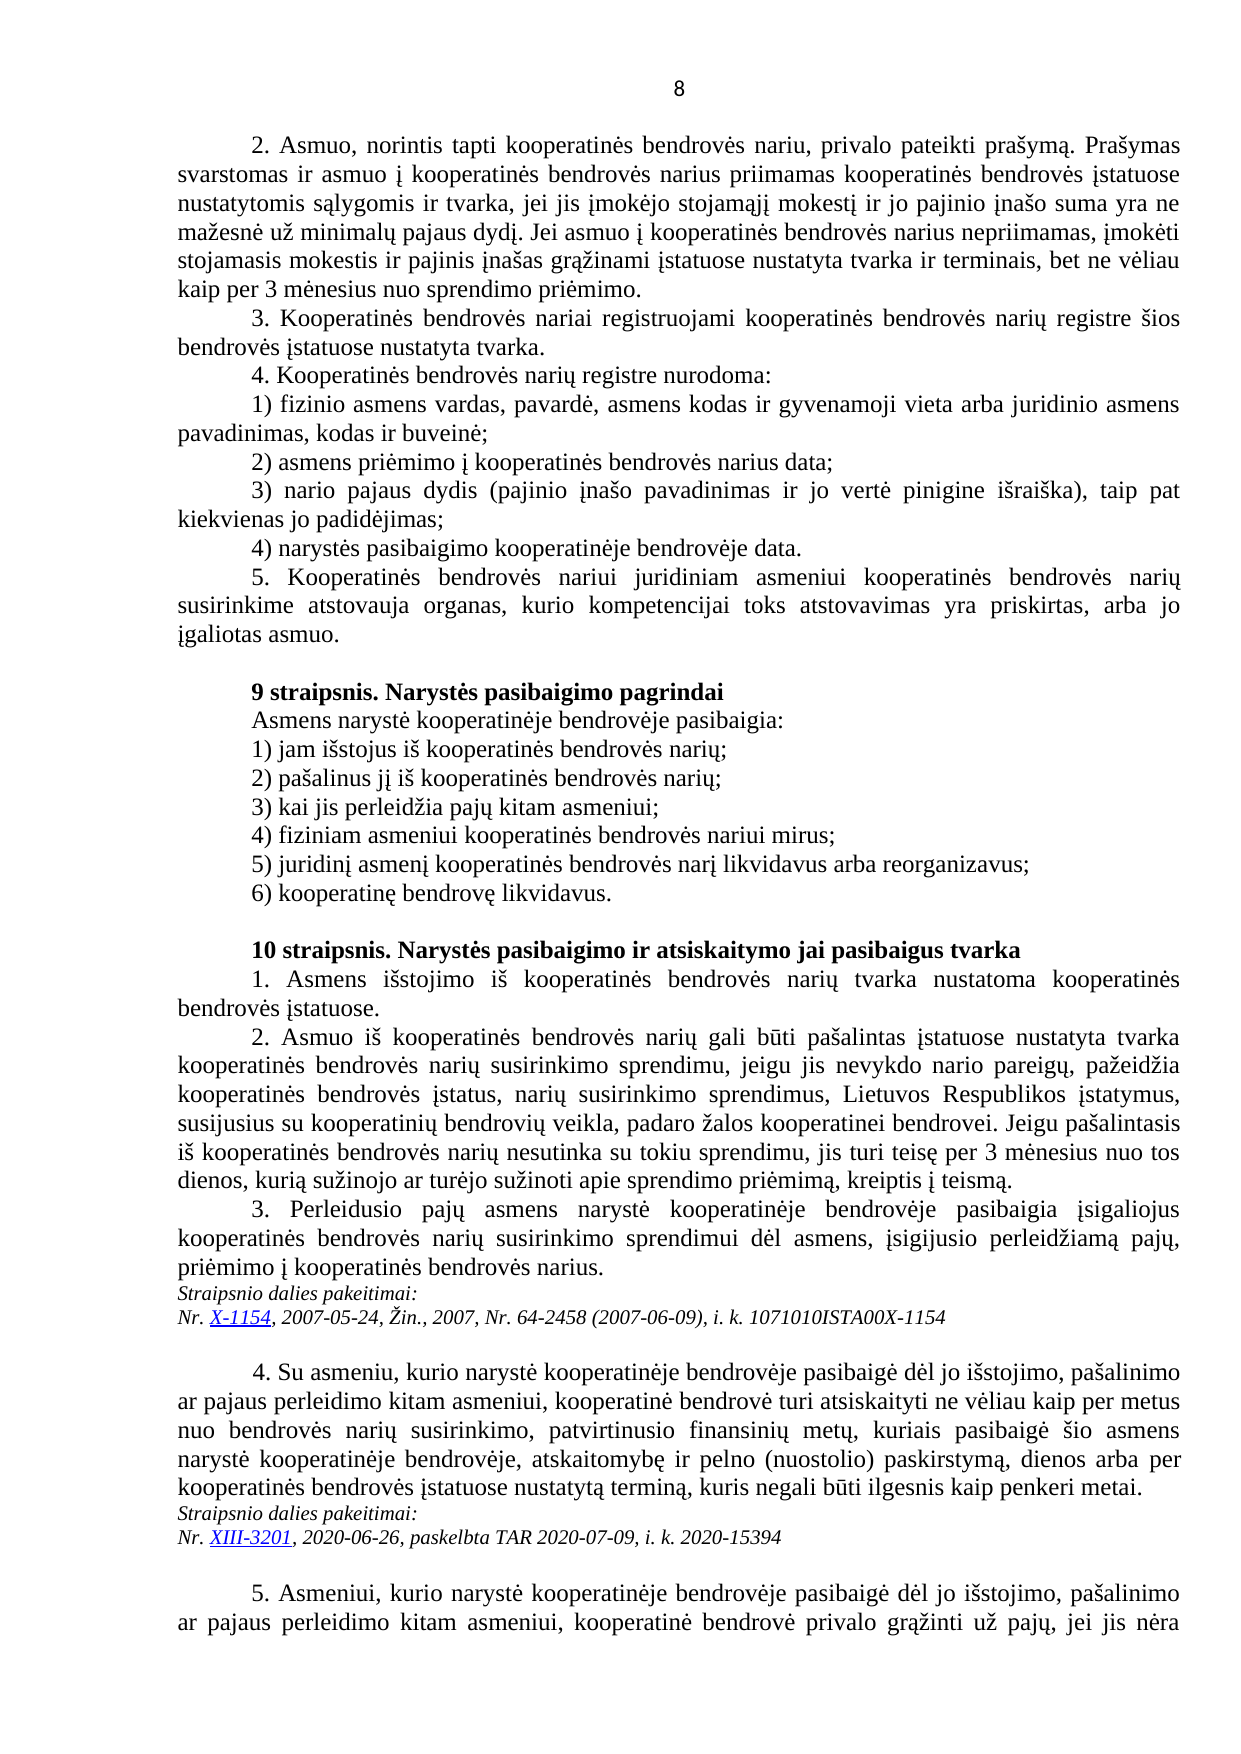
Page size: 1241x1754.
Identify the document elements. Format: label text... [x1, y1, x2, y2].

text 5) juridinį asmenį kooperatinės bendrovės narį likvidavus arba reorganizavus; [177, 849, 1181, 878]
text 4) narystės pasibaigimo kooperatinėje bendrovėje data. [177, 533, 1181, 562]
text 2) pašalinus jį iš kooperatinės bendrovės narių; [177, 763, 1181, 792]
text 4. Su asmeniu, kurio narystė kooperatinėje bendrovėje pasibaigė dėl jo išstojimo, pašalinimo ar pajaus perleidimo kitam asmeniui, kooperatinė bendrovė turi atsiskaityti ne vėliau kaip per metus nuo bendrovės narių susirinkimo, patvirtinusio finansinių metų, kuriais pasibaigė šio asmens narystė kooperatinėje bendrovėje, atskaitomybę ir pelno (nuostolio) paskirstymą, dienos arba per kooperatinės bendrovės įstatuose nustatytą terminą, kuris negali būti ilgesnis kaip penkeri metai. [177, 1357, 1181, 1501]
text 5. Kooperatinės bendrovės nariui juridiniam asmeniui kooperatinės bendrovės narių susirinkime atstovauja organas, kurio kompetencijai toks atstovavimas yra priskirtas, arba jo įgaliotas asmuo. [177, 562, 1181, 648]
text 10 straipsnis. Narystės pasibaigimo ir atsiskaitymo jai pasibaigus tvarka [177, 936, 1181, 964]
text 3) nario pajaus dydis (pajinio įnašo pavadinimas ir jo vertė pinigine išraiška), taip pat kiekvienas jo padidėjimas; [177, 476, 1181, 533]
text 1) jam išstojus iš kooperatinės bendrovės narių; [177, 734, 1181, 763]
text Straipsnio dalies pakeitimai: [177, 1501, 1181, 1525]
text 2. Asmuo iš kooperatinės bendrovės narių gali būti pašalintas įstatuose nustatyta tvarka kooperatinės bendrovės narių susirinkimo sprendimu, jeigu jis nevykdo nario pareigų, pažeidžia kooperatinės bendrovės įstatus, narių susirinkimo sprendimus, Lietuvos Respublikos įstatymus, susijusius su kooperatinių bendrovių veikla, padaro žalos kooperatinei bendrovei. Jeigu pašalintasis iš kooperatinės bendrovės narių nesutinka su tokiu sprendimu, jis turi teisę per 3 mėnesius nuo tos dienos, kurią sužinojo ar turėjo sužinoti apie sprendimo priėmimą, kreiptis į teismą. [177, 1022, 1181, 1194]
text 2) asmens priėmimo į kooperatinės bendrovės narius data; [177, 447, 1181, 476]
text 2. Asmuo, norintis tapti kooperatinės bendrovės nariu, privalo pateikti prašymą. Prašymas svarstomas ir asmuo į kooperatinės bendrovės narius priimamas kooperatinės bendrovės įstatuose nustatytomis sąlygomis ir tvarka, jei jis įmokėjo stojamąjį mokestį ir jo pajinio įnašo suma yra ne mažesnė už minimalų pajaus dydį. Jei asmuo į kooperatinės bendrovės narius nepriimamas, įmokėti stojamasis mokestis ir pajinis įnašas grąžinami įstatuose nustatyta tvarka ir terminais, bet ne vėliau kaip per 3 mėnesius nuo sprendimo priėmimo. [177, 131, 1181, 303]
text 4) fiziniam asmeniui kooperatinės bendrovės nariui mirus; [177, 821, 1181, 849]
text 5. Asmeniui, kurio narystė kooperatinėje bendrovėje pasibaigė dėl jo išstojimo, pašalinimo ar pajaus perleidimo kitam asmeniui, kooperatinė bendrovė privalo grąžinti už pajų, jei jis nėra [177, 1578, 1181, 1636]
text 9 straipsnis. Narystės pasibaigimo pagrindai [177, 677, 1181, 706]
text 3. Perleidusio pajų asmens narystė kooperatinėje bendrovėje pasibaigia įsigaliojus kooperatinės bendrovės narių susirinkimo sprendimui dėl asmens, įsigijusio perleidžiamą pajų, priėmimo į kooperatinės bendrovės narius. [177, 1194, 1181, 1281]
text Asmens narystė kooperatinėje bendrovėje pasibaigia: [177, 706, 1181, 734]
text Straipsnio dalies pakeitimai: [177, 1281, 1181, 1305]
text 1. Asmens išstojimo iš kooperatinės bendrovės narių tvarka nustatoma kooperatinės bendrovės įstatuose. [177, 964, 1181, 1022]
text 4. Kooperatinės bendrovės narių registre nurodoma: [177, 361, 1181, 389]
text 6) kooperatinę bendrovę likvidavus. [177, 878, 1181, 907]
text 1) fizinio asmens vardas, pavardė, asmens kodas ir gyvenamoji vieta arba juridinio asmens pavadinimas, kodas ir buveinė; [177, 389, 1181, 447]
text 3) kai jis perleidžia pajų kitam asmeniui; [177, 792, 1181, 821]
text Nr. XIII-3201, 2020-06-26, paskelbta TAR 2020-07-09, i. k. 2020-15394 [177, 1525, 1181, 1549]
text 3. Kooperatinės bendrovės nariai registruojami kooperatinės bendrovės narių registre šios bendrovės įstatuose nustatyta tvarka. [177, 303, 1181, 361]
text Nr. X-1154, 2007-05-24, Žin., 2007, Nr. 64-2458 (2007-06-09), i. k. 1071010ISTA00X-1154 [177, 1305, 1181, 1329]
